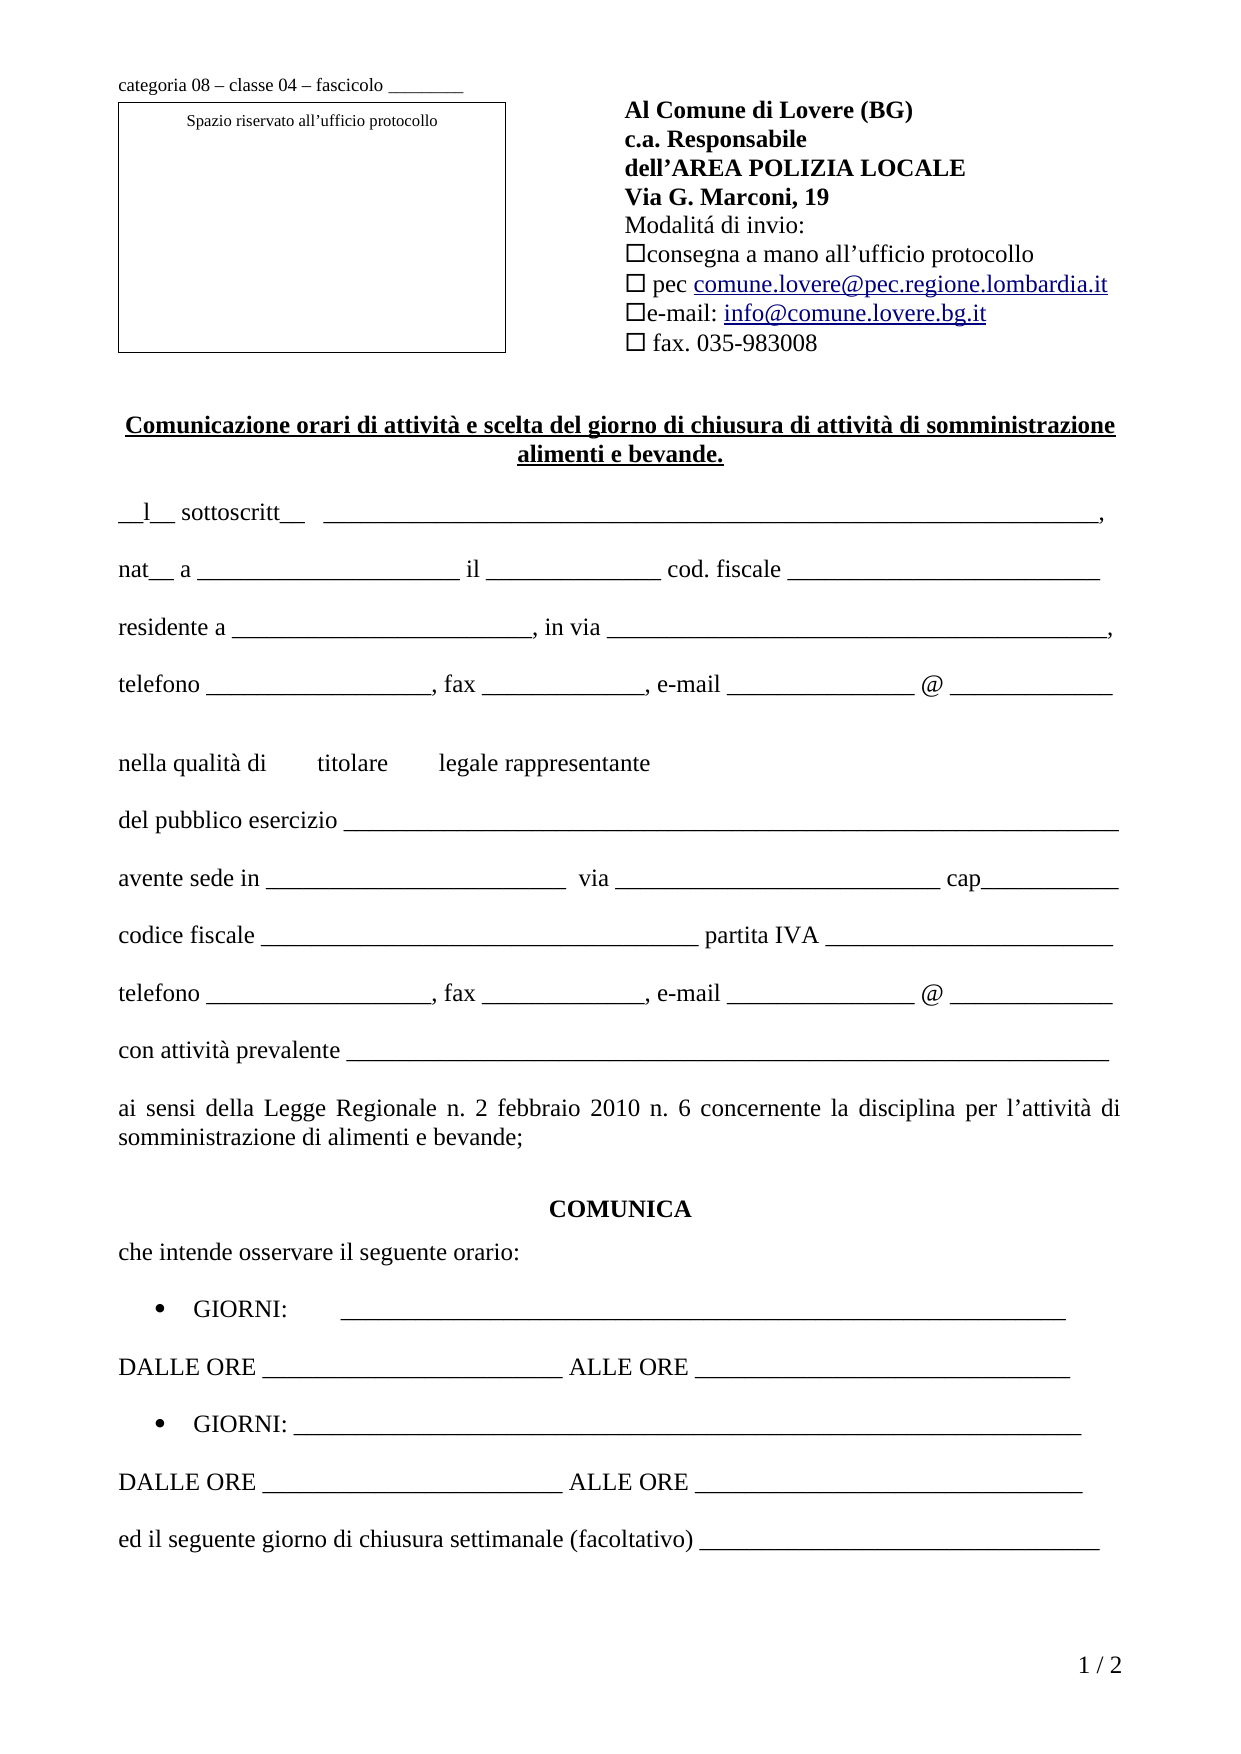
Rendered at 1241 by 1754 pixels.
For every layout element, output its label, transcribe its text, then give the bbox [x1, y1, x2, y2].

list GIORNI: __________________________________________________________ [156, 1294, 1122, 1323]
text codice fiscale ___________________________________ partita IVA _______________________ [118, 921, 1122, 949]
text del pubblico esercizio ______________________________________________________________ [118, 806, 1122, 834]
text telefono __________________, fax _____________, e-mail _______________ @ _____________ [118, 669, 1122, 698]
list GIORNI: _______________________________________________________________ [156, 1409, 1122, 1438]
text Modalitá di invio: [624, 210, 1122, 239]
text Al Comune di Lovere (BG) [624, 95, 1122, 124]
text Spazio riservato all’ufficio protocollo [134, 111, 490, 130]
text residente a ________________________, in via ________________________________________, [118, 612, 1122, 640]
text e-mail: info@comune.lovere.bg.it [624, 298, 1122, 327]
text dell’AREA POLIZIA LOCALE [624, 153, 1122, 182]
text Comunicazione orari di attività e scelta del giorno di chiusura di attività di somministrazione alimenti e bevande. [118, 410, 1122, 468]
text c.a. Responsabile [624, 124, 1122, 153]
text Via G. Marconi, 19 [624, 182, 1122, 210]
text avente sede in ________________________ via __________________________ cap___________ [118, 863, 1122, 892]
text con attività prevalente _____________________________________________________________ [118, 1036, 1122, 1064]
text nella qualità di  titolare  legale rappresentante [118, 748, 1122, 777]
text telefono __________________, fax _____________, e-mail _______________ @ _____________ [118, 978, 1122, 1007]
text ai sensi della Legge Regionale n. 2 febbraio 2010 n. 6 concernente la disciplina per l’attività di somministrazione di alimenti e bevande; [118, 1093, 1122, 1151]
text nat__ a _____________________ il ______________ cod. fiscale _________________________ [118, 554, 1112, 583]
text che intende osservare il seguente orario: [118, 1237, 1122, 1266]
text COMUNICA [118, 1194, 1122, 1222]
text __l__ sottoscritt__ ______________________________________________________________, [118, 497, 1112, 525]
text [119, 103, 505, 352]
text DALLE ORE ________________________ ALLE ORE _______________________________ [118, 1467, 1122, 1496]
text ed il seguente giorno di chiusura settimanale (facoltativo) ________________________________ [118, 1524, 1122, 1553]
text consegna a mano all’ufficio protocollo [624, 239, 1122, 268]
text categoria 08 – classe 04 – fascicolo _________ [118, 74, 1122, 95]
text  fax. 035-983008 [624, 327, 1122, 358]
text  pec comune.lovere@pec.regione.lombardia.it [624, 268, 1122, 298]
text DALLE ORE ________________________ ALLE ORE ______________________________ [118, 1352, 1122, 1381]
